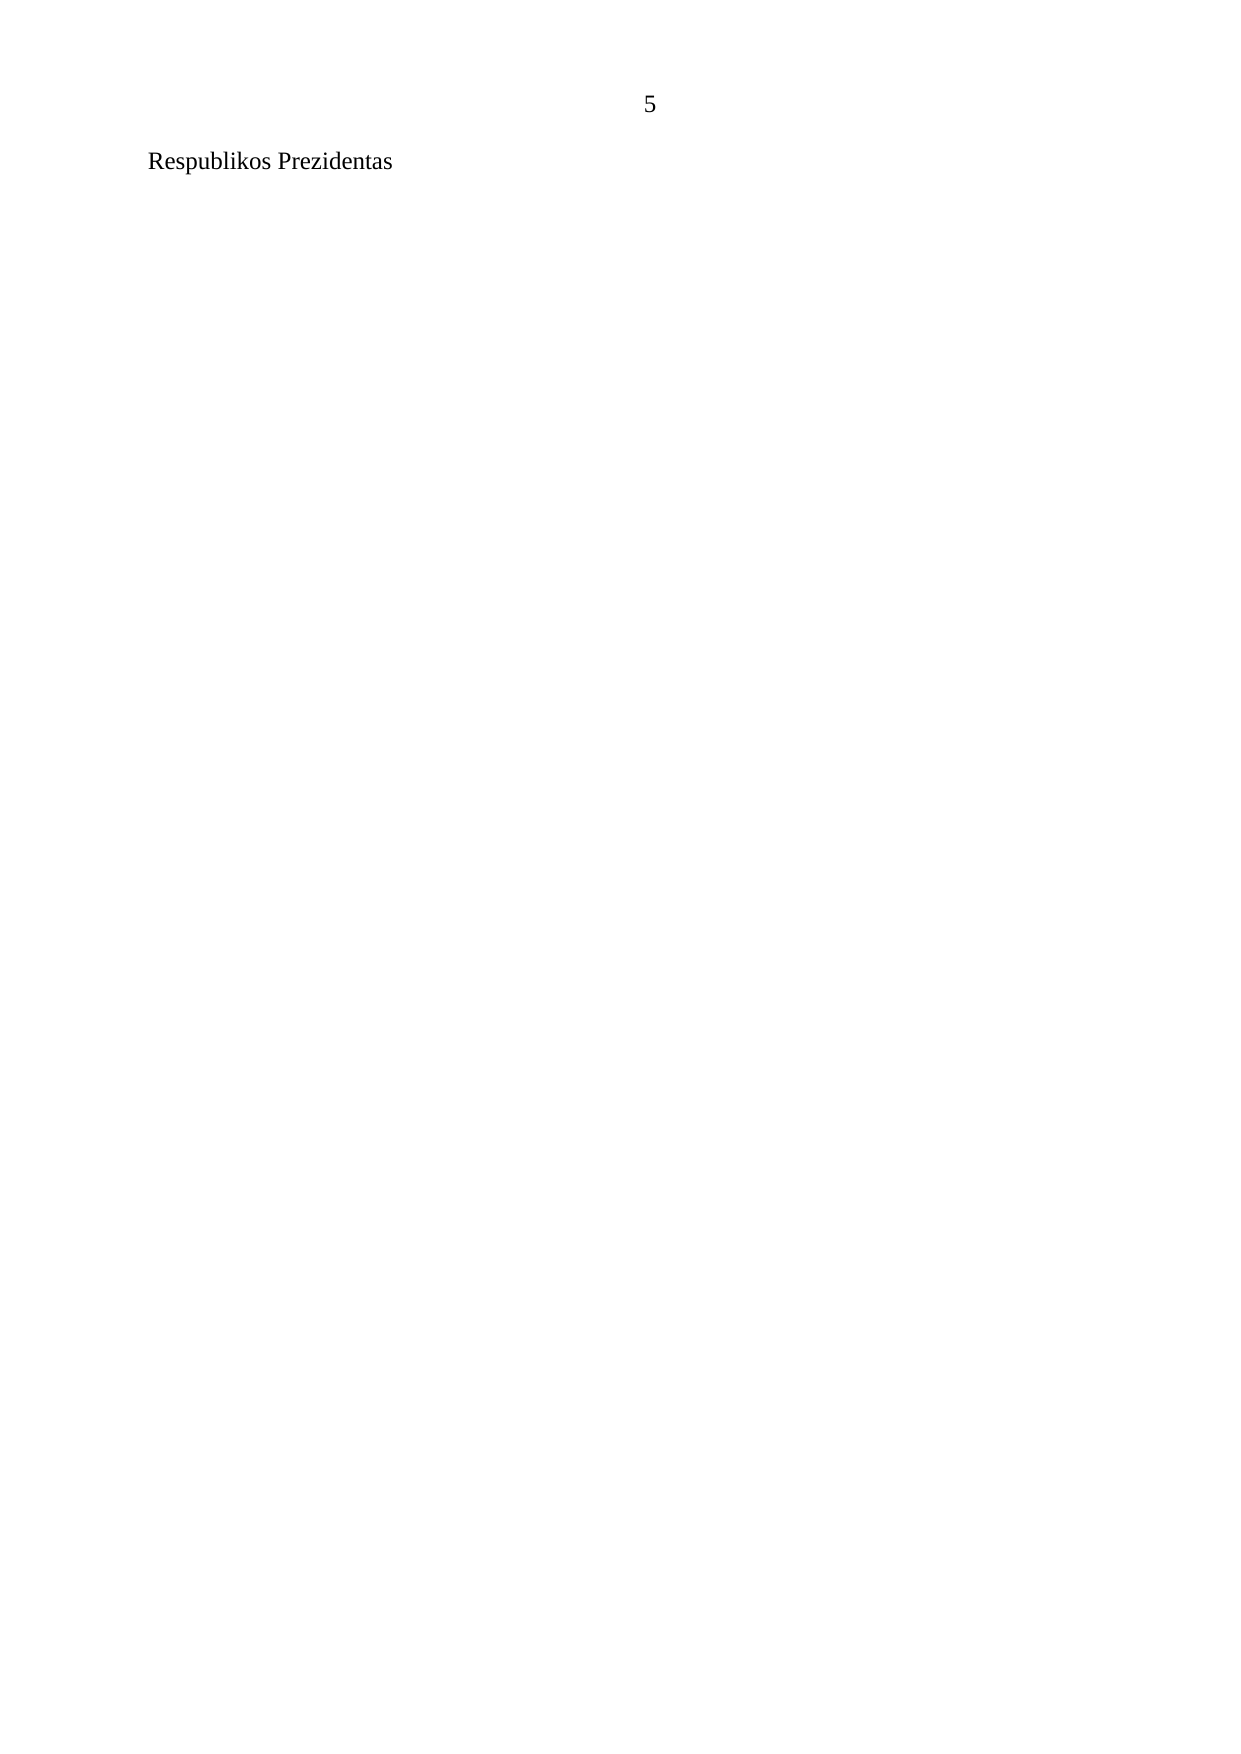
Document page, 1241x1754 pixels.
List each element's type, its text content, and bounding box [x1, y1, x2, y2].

text Respublikos Prezidentas [148, 146, 1152, 175]
